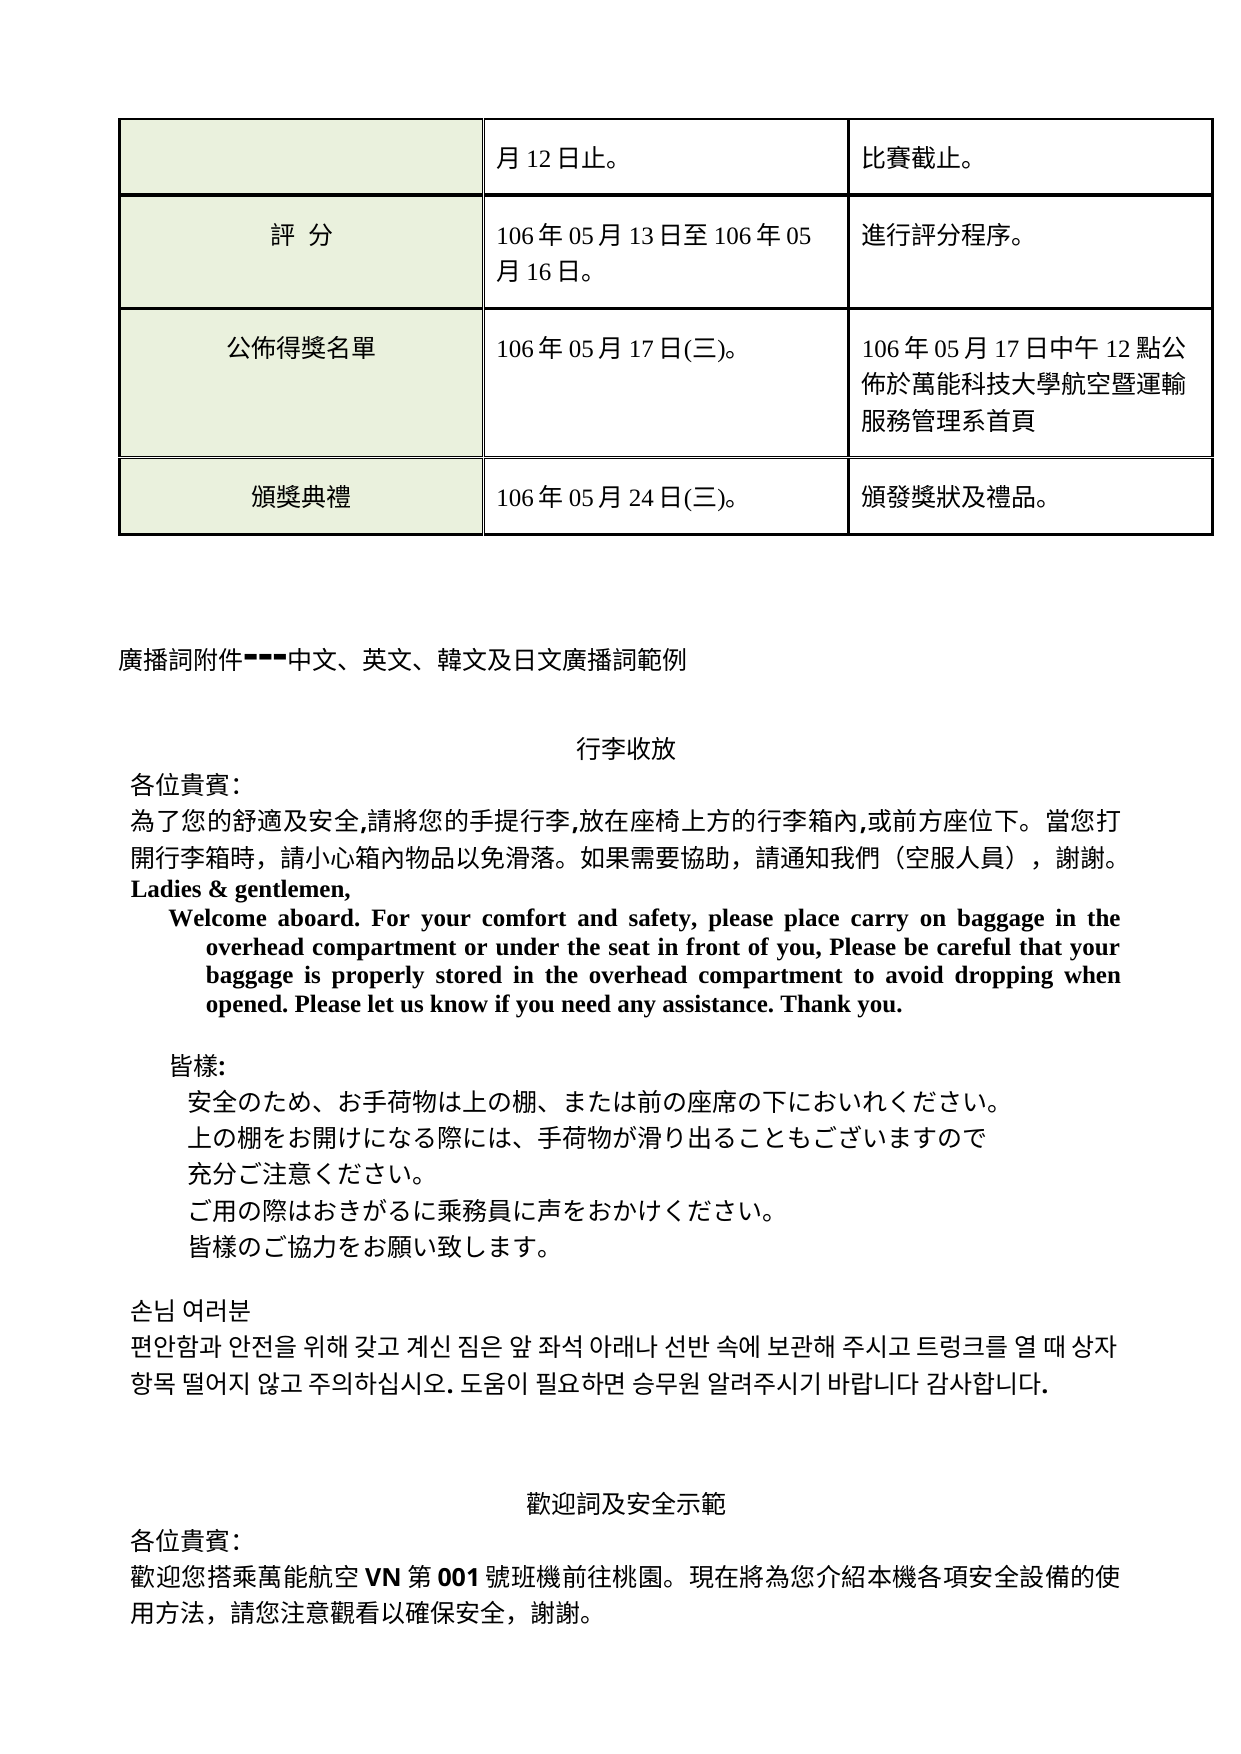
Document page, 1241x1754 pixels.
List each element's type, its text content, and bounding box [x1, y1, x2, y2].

table_cell 公佈得獎名單 [121, 310, 482, 456]
text 各位貴賓： [131, 766, 1122, 802]
text 皆樣: [168, 1046, 1122, 1082]
text 편안함과 안전을 위해 갖고 계신 짐은 앞 좌석 아래나 선반 속에 보관해 주시고 트렁크를 열 때 상자 항목 떨어지 않고 주의하십시오. 도움이 필요하면 승무원 알려주시기 바랍니다 감사합니다. [131, 1328, 1122, 1400]
text 充分ご注意ください。 [168, 1155, 1122, 1191]
text Ladies & gentlemen, [131, 874, 1122, 903]
text 손님 여러분 [131, 1292, 1122, 1328]
table_cell 評 分 [121, 197, 482, 307]
table_cell 頒發獎狀及禮品。 [850, 459, 1211, 533]
table_cell 106年05月24日(三)。 [485, 459, 847, 533]
table_cell 比賽截止。 [850, 120, 1211, 193]
text 各位貴賓： [131, 1521, 1122, 1557]
text 為了您的舒適及安全,請將您的手提行李,放在座椅上方的行李箱內,或前方座位下。當您打開行李箱時，請小心箱內物品以免滑落。如果需要協助，請通知我們（空服人員），謝謝。 [131, 802, 1122, 874]
text Welcome aboard. For your comfort and safety, please place carry on baggage in the overhead compartment or under the seat in front of you, Please be careful that your baggage is properly stored in the overhead compartment to avoid dropping when opened. Please let us know if you need any assistance. Thank you. [168, 903, 1122, 1018]
text 歡迎詞及安全示範 [131, 1485, 1122, 1521]
table_cell 106年05月13日至106年05月16日。 [485, 197, 847, 307]
table_cell [121, 120, 482, 193]
text 上の棚をお開けになる際には、手荷物が滑り出ることもございますので [168, 1119, 1122, 1155]
table_cell 106年05月17日(三)。 [485, 310, 847, 456]
text 歡迎您搭乘萬能航空VN第001號班機前往桃園。現在將為您介紹本機各項安全設備的使用方法，請您注意觀看以確保安全，謝謝。 [131, 1557, 1122, 1630]
text 廣播詞附件---中文、英文、韓文及日文廣播詞範例 [118, 620, 1122, 683]
text 皆樣のご協力をお願い致します。 [168, 1227, 1122, 1264]
text 安全のため、お手荷物は上の棚、または前の座席の下においれください。 [168, 1082, 1122, 1119]
text ご用の際はおきがるに乘務員に声をおかけください。 [168, 1191, 1122, 1227]
table_cell 進行評分程序。 [850, 197, 1211, 307]
table_cell 106年05月17日中午 12 點公佈於萬能科技大學航空暨運輸服務管理系首頁 [850, 310, 1211, 456]
table_cell 頒獎典禮 [121, 459, 482, 533]
text 行李收放 [131, 729, 1122, 766]
table_cell 月12日止。 [485, 120, 847, 193]
